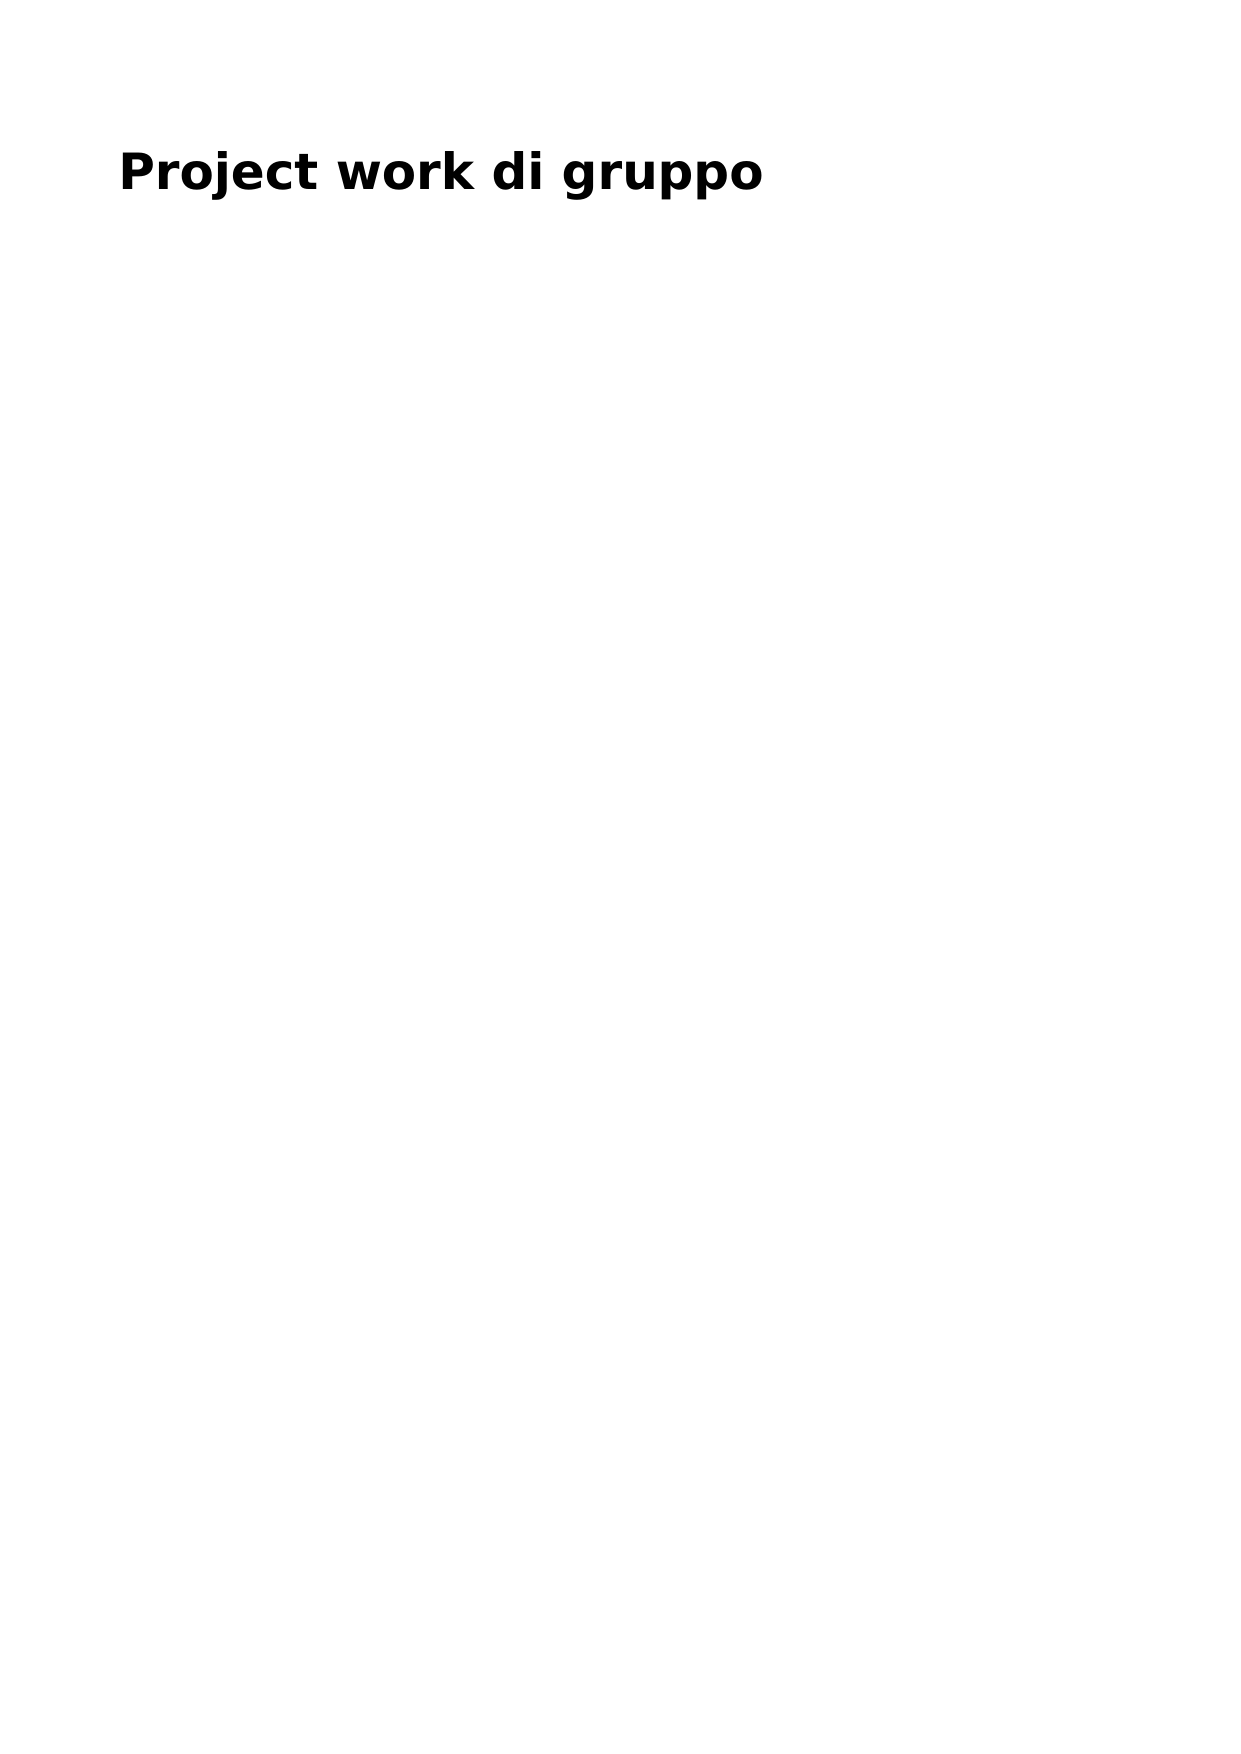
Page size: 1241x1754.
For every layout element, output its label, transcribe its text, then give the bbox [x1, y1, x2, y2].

subtitle Project work di gruppo [118, 143, 1122, 201]
